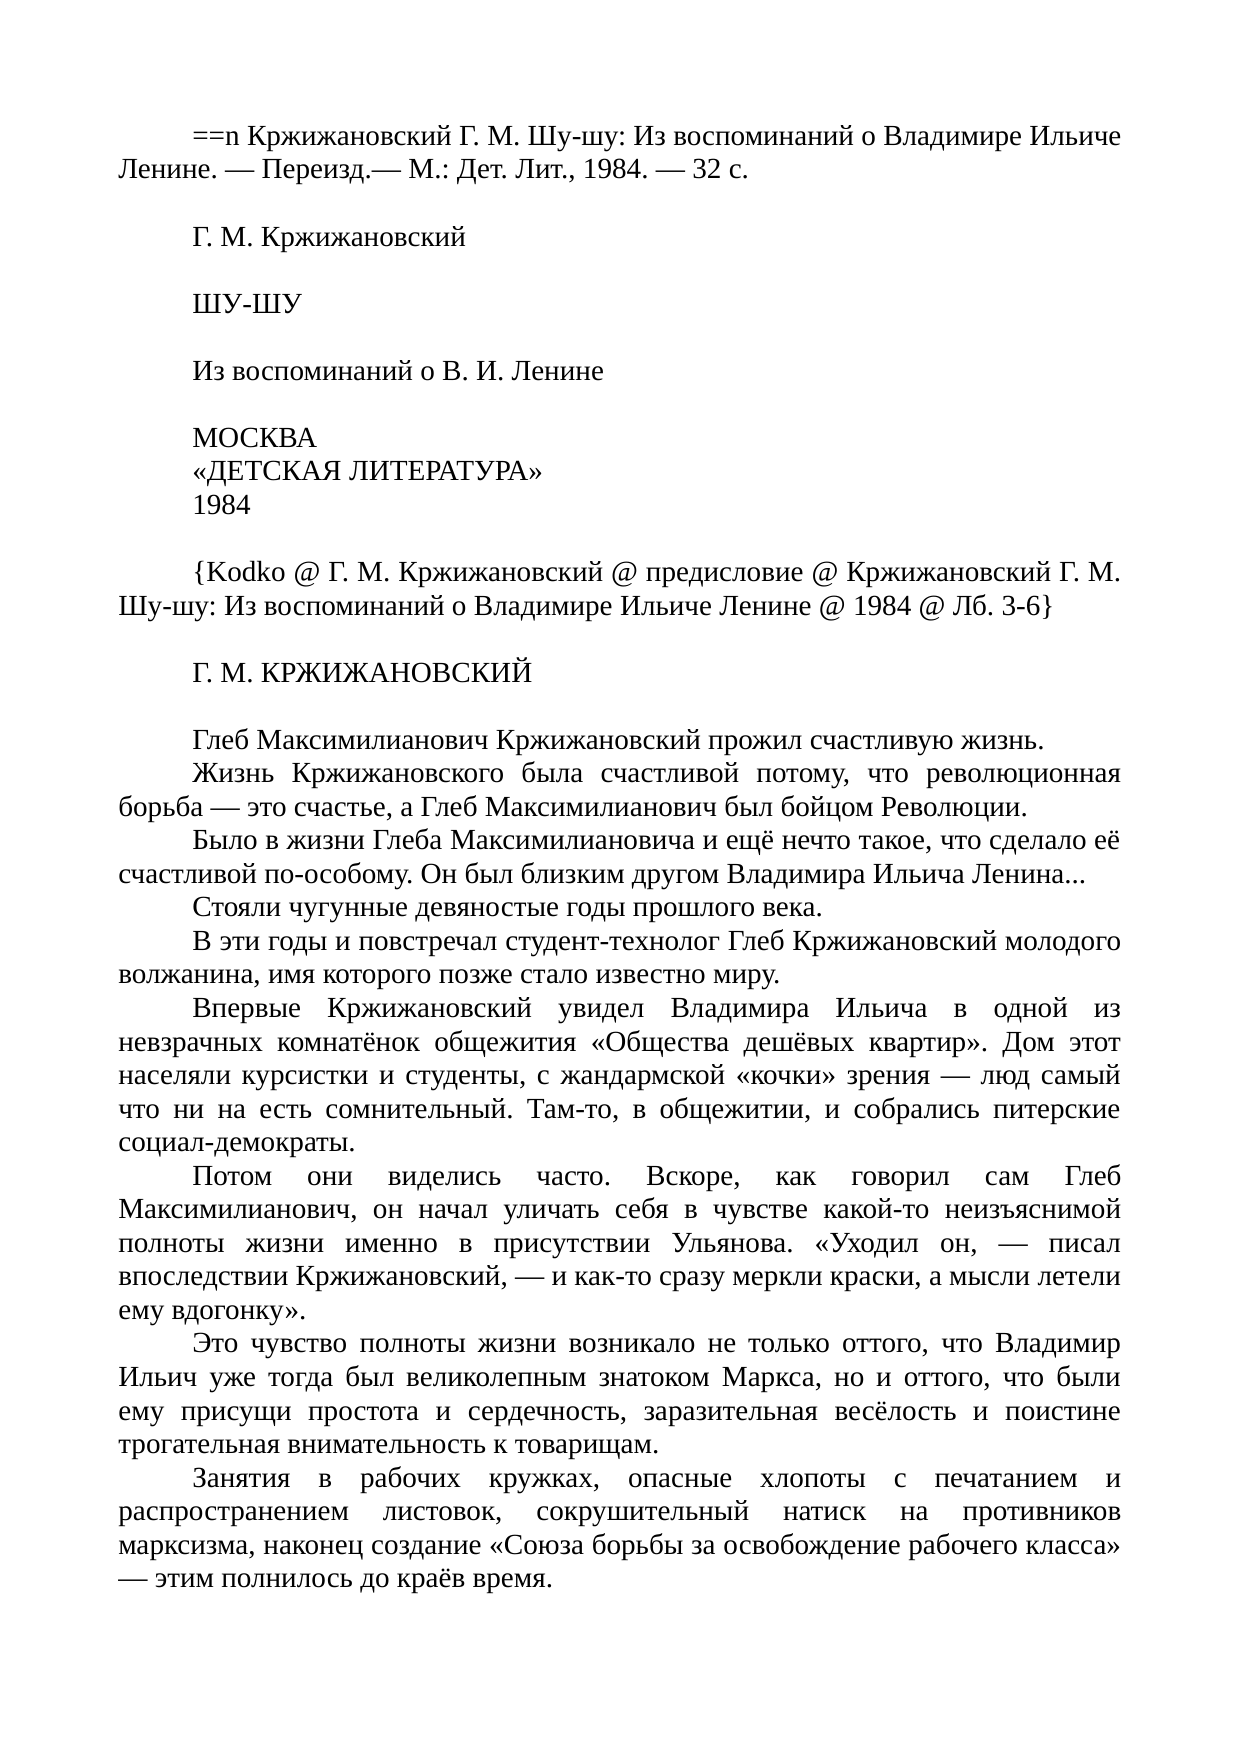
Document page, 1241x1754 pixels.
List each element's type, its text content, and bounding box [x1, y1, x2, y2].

text В эти годы и повстречал студент-технолог Глеб Кржижановский молодого волжанина, имя которого позже стало известно миру. [118, 923, 1122, 990]
text Было в жизни Глеба Максимилиановича и ещё нечто такое, что сделало её счастливой по-особому. Он был близким другом Владимира Ильича Ленина... [118, 822, 1122, 889]
text {Kodko @ Г. М. Кржижановский @ предисловие @ Кржижановский Г. М. Шу-шу: Из воспоминаний о Владимире Ильиче Ленине @ 1984 @ Лб. 3-6} [118, 554, 1122, 621]
text Жизнь Кржижановского была счастливой потому, что революционная борьба — это счастье, а Глеб Максимилианович был бойцом Революции. [118, 755, 1122, 822]
text МОСКВА [118, 420, 1122, 453]
text Занятия в рабочих кружках, опасные хлопоты с печатанием и распространением листовок, сокрушительный натиск на противников марксизма, наконец создание «Союза борьбы за освобождение рабочего класса» — этим полнилось до краёв время. [118, 1460, 1122, 1594]
text «ДЕТСКАЯ ЛИТЕРАТУРА» [118, 453, 1122, 487]
text Потом они виделись часто. Вскоре, как говорил сам Глеб Максимилианович, он начал уличать себя в чувстве какой-то неизъяснимой полноты жизни именно в присутствии Ульянова. «Уходил он, — писал впоследствии Кржижановский, — и как-то сразу меркли краски, а мысли летели ему вдогонку». [118, 1158, 1122, 1326]
text Глеб Максимилианович Кржижановский прожил счастливую жизнь. [118, 722, 1122, 755]
text Это чувство полноты жизни возникало не только оттого, что Владимир Ильич уже тогда был великолепным знатоком Маркса, но и оттого, что были ему присущи простота и сердечность, заразительная весёлость и поистине трогательная внимательность к товарищам. [118, 1326, 1122, 1460]
text Из воспоминаний о В. И. Ленине [118, 353, 1122, 386]
text ШУ-ШУ [118, 286, 1122, 319]
text Г. М. Кржижановский [118, 219, 1122, 252]
text Впервые Кржижановский увидел Владимира Ильича в одной из невзрачных комнатёнок общежития «Общества дешёвых квартир». Дом этот населяли курсистки и студенты, с жандармской «кочки» зрения — люд самый что ни на есть сомнительный. Там-то, в общежитии, и собрались питерские социал-демократы. [118, 990, 1122, 1158]
text ==n Кржижановский Г. М. Шу-шу: Из воспоминаний о Владимире Ильиче Ленине. — Переизд.— М.: Дет. Лит., 1984. — 32 с. [118, 118, 1122, 185]
text Стояли чугунные девяностые годы прошлого века. [118, 889, 1122, 923]
text Г. М. КРЖИЖАНОВСКИЙ [118, 655, 1122, 688]
text 1984 [118, 487, 1122, 521]
